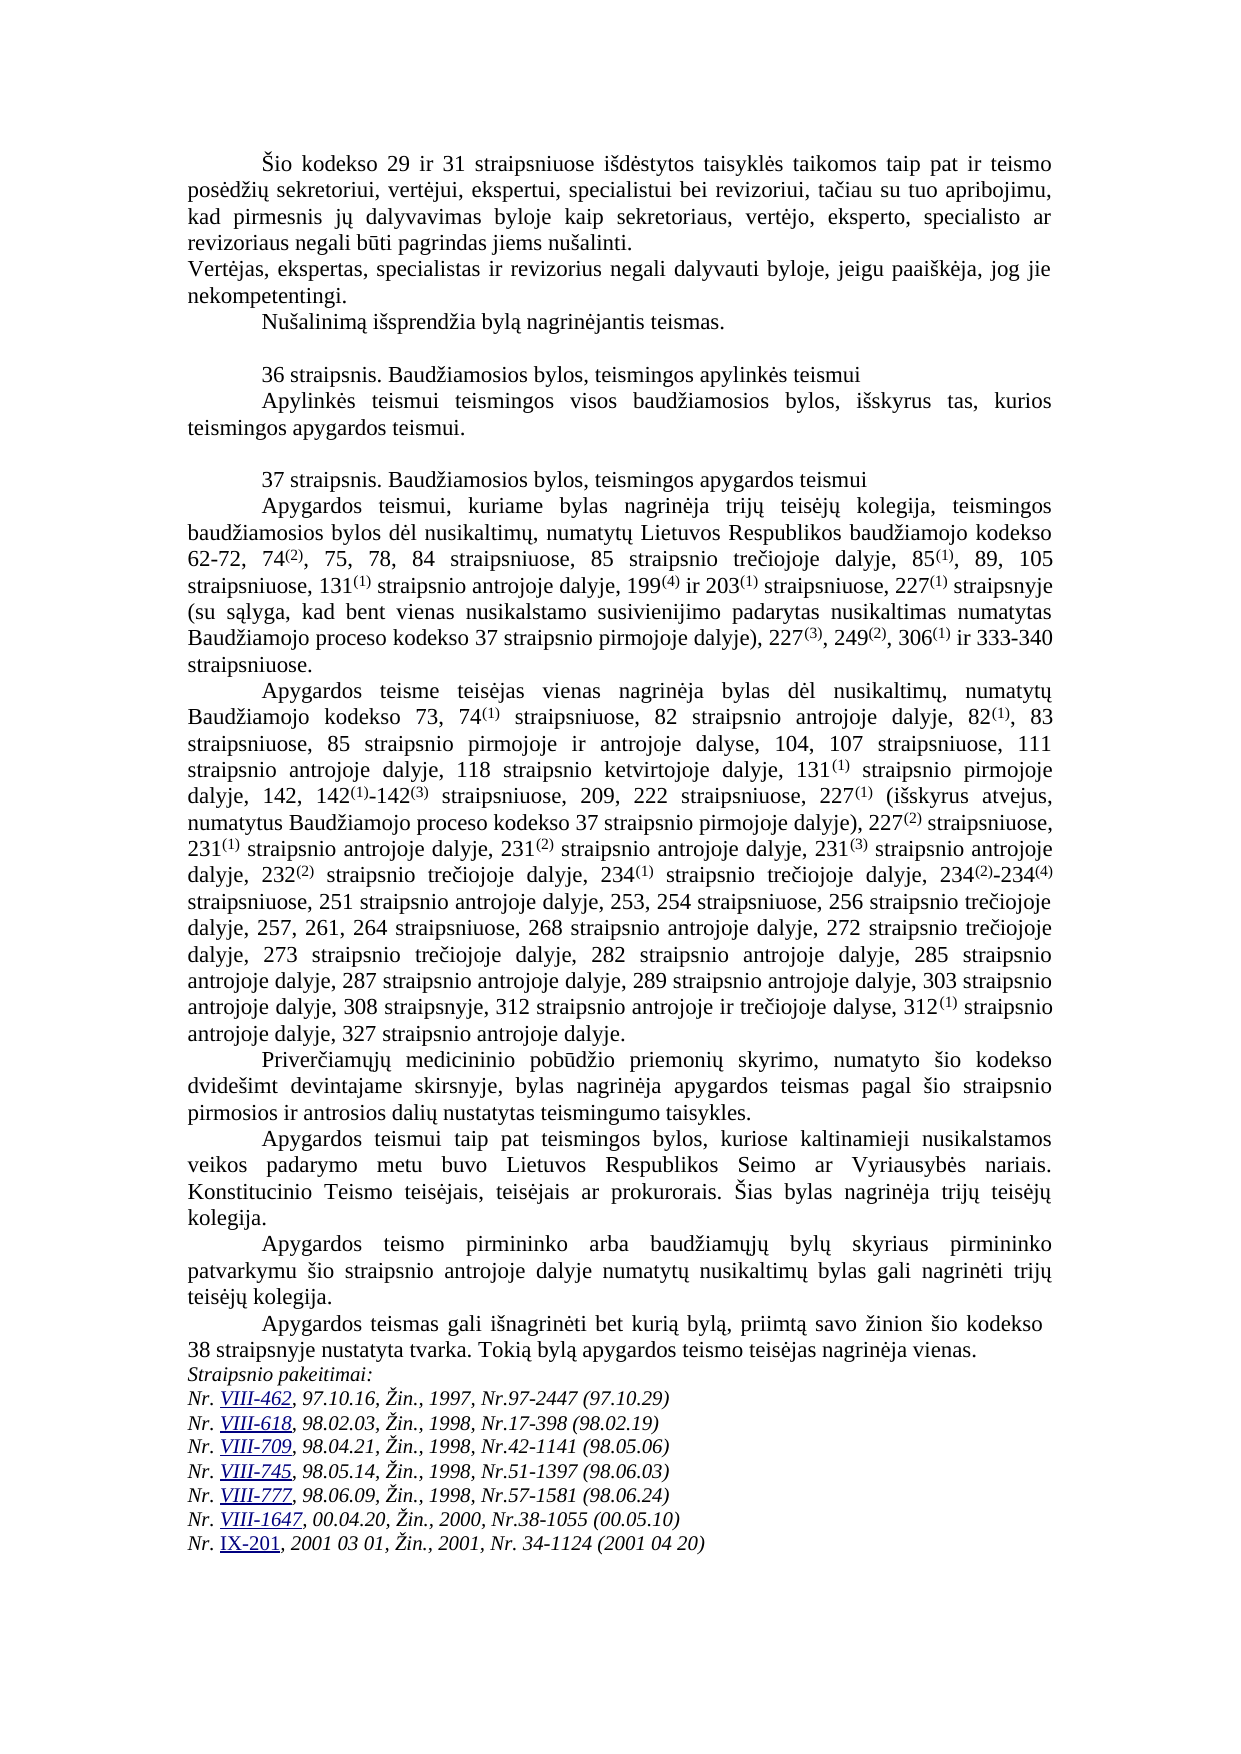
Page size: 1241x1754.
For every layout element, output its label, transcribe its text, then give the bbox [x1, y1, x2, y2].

text Nr. VIII-618, 98.02.03, Žin., 1998, Nr.17-398 (98.02.19) [187, 1410, 1053, 1434]
text Apygardos teismas gali išnagrinėti bet kurią bylą, priimtą savo žinion šio kodekso 38 straipsnyje nustatyta tvarka. Tokią bylą apygardos teismo teisėjas nagrinėja vienas. [187, 1309, 1053, 1362]
text Nušalinimą išsprendžia bylą nagrinėjantis teismas. [187, 308, 1053, 334]
text Šio kodekso 29 ir 31 straipsniuose išdėstytos taisyklės taikomos taip pat ir teismo posėdžių sekretoriui, vertėjui, ekspertui, specialistui bei revizoriui, tačiau su tuo apribojimu, kad pirmesnis jų dalyvavimas byloje kaip sekretoriaus, vertėjo, eksperto, specialisto ar revizoriaus negali būti pagrindas jiems nušalinti. [187, 150, 1053, 255]
text Nr. VIII-709, 98.04.21, Žin., 1998, Nr.42-1141 (98.05.06) [187, 1434, 1053, 1458]
text Nr. VIII-1647, 00.04.20, Žin., 2000, Nr.38-1055 (00.05.10) [187, 1507, 1053, 1531]
text Nr. VIII-777, 98.06.09, Žin., 1998, Nr.57-1581 (98.06.24) [187, 1483, 1053, 1507]
text Straipsnio pakeitimai: [187, 1362, 1053, 1386]
text Nr. IX-201, 2001 03 01, Žin., 2001, Nr. 34-1124 (2001 04 20) [187, 1531, 1053, 1555]
text Apygardos teismui taip pat teismingos bylos, kuriose kaltinamieji nusikalstamos veikos padarymo metu buvo Lietuvos Respublikos Seimo ar Vyriausybės nariais. Konstitucinio Teismo teisėjais, teisėjais ar prokurorais. Šias bylas nagrinėja trijų teisėjų kolegija. [187, 1125, 1053, 1231]
text 36 straipsnis. Baudžiamosios bylos, teismingos apylinkės teismui [261, 361, 1053, 387]
text Apylinkės teismui teismingos visos baudžiamosios bylos, išskyrus tas, kurios teismingos apygardos teismui. [187, 387, 1053, 440]
text Vertėjas, ekspertas, specialistas ir revizorius negali dalyvauti byloje, jeigu paaiškėja, jog jie nekompetentingi. [187, 255, 1053, 308]
text 37 straipsnis. Baudžiamosios bylos, teismingos apygardos teismui [261, 466, 1053, 493]
text Nr. VIII-745, 98.05.14, Žin., 1998, Nr.51-1397 (98.06.03) [187, 1458, 1053, 1483]
text Apygardos teismui, kuriame bylas nagrinėja trijų teisėjų kolegija, teismingos baudžiamosios bylos dėl nusikaltimų, numatytų Lietuvos Respublikos baudžiamojo kodekso 62-72, 74(2), 75, 78, 84 straipsniuose, 85 straipsnio trečiojoje dalyje, 85(1), 89, 105 straipsniuose, 131(1) straipsnio antrojoje dalyje, 199(4) ir 203(1) straipsniuose, 227(1) straipsnyje (su sąlyga, kad bent vienas nusikalstamo susivienijimo padarytas nusikaltimas numatytas Baudžiamojo proceso kodekso 37 straipsnio pirmojoje dalyje), 227(3), 249(2), 306(1) ir 333-340 straipsniuose. [187, 493, 1053, 677]
text Apygardos teismo pirmininko arba baudžiamųjų bylų skyriaus pirmininko patvarkymu šio straipsnio antrojoje dalyje numatytų nusikaltimų bylas gali nagrinėti trijų teisėjų kolegija. [187, 1231, 1053, 1309]
text Apygardos teisme teisėjas vienas nagrinėja bylas dėl nusikaltimų, numatytų Baudžiamojo kodekso 73, 74(1) straipsniuose, 82 straipsnio antrojoje dalyje, 82(1), 83 straipsniuose, 85 straipsnio pirmojoje ir antrojoje dalyse, 104, 107 straipsniuose, 111 straipsnio antrojoje dalyje, 118 straipsnio ketvirtojoje dalyje, 131(1) straipsnio pirmojoje dalyje, 142, 142(1)-142(3) straipsniuose, 209, 222 straipsniuose, 227(1) (išskyrus atvejus, numatytus Baudžiamojo proceso kodekso 37 straipsnio pirmojoje dalyje), 227(2) straipsniuose, 231(1) straipsnio antrojoje dalyje, 231(2) straipsnio antrojoje dalyje, 231(3) straipsnio antrojoje dalyje, 232(2) straipsnio trečiojoje dalyje, 234(1) straipsnio trečiojoje dalyje, 234(2)-234(4) straipsniuose, 251 straipsnio antrojoje dalyje, 253, 254 straipsniuose, 256 straipsnio trečiojoje dalyje, 257, 261, 264 straipsniuose, 268 straipsnio antrojoje dalyje, 272 straipsnio trečiojoje dalyje, 273 straipsnio trečiojoje dalyje, 282 straipsnio antrojoje dalyje, 285 straipsnio antrojoje dalyje, 287 straipsnio antrojoje dalyje, 289 straipsnio antrojoje dalyje, 303 straipsnio antrojoje dalyje, 308 straipsnyje, 312 straipsnio antrojoje ir trečiojoje dalyse, 312(1) straipsnio antrojoje dalyje, 327 straipsnio antrojoje dalyje. [187, 677, 1053, 1046]
text Priverčiamųjų medicininio pobūdžio priemonių skyrimo, numatyto šio kodekso dvidešimt devintajame skirsnyje, bylas nagrinėja apygardos teismas pagal šio straipsnio pirmosios ir antrosios dalių nustatytas teismingumo taisykles. [187, 1046, 1053, 1125]
text Nr. VIII-462, 97.10.16, Žin., 1997, Nr.97-2447 (97.10.29) [187, 1386, 1053, 1410]
